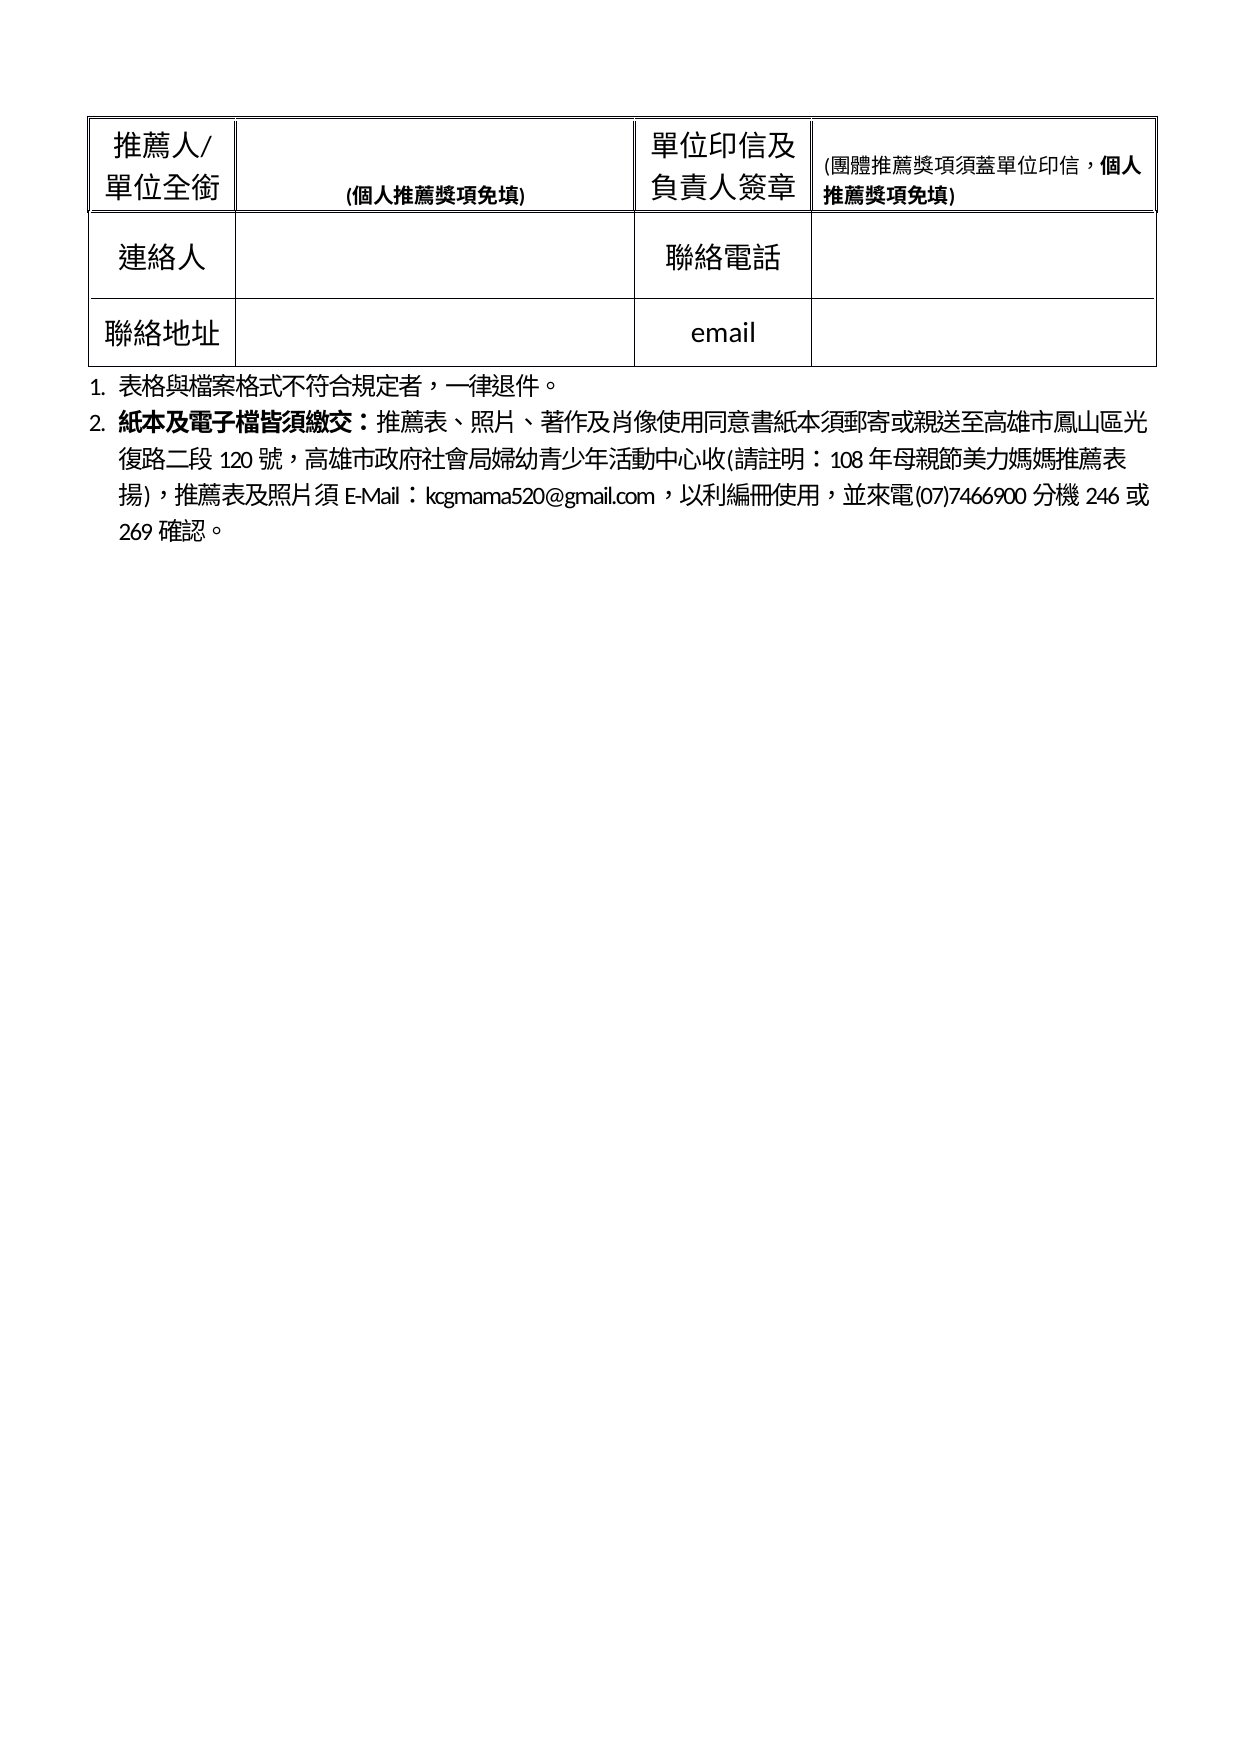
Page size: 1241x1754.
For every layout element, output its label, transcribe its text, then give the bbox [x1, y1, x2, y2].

table_cell (團體推薦獎項須蓋單位印信，個人推薦獎項免填) [812, 119, 1155, 210]
table_cell 單位印信及 負責人簽章 [634, 117, 812, 210]
table_cell (個人推薦獎項免填) [236, 119, 634, 210]
list 表格與檔案格式不符合規定者，一律退件。 [89, 367, 1152, 403]
table_cell [236, 299, 634, 366]
table_cell [812, 298, 1156, 366]
table_cell 聯絡電話 [635, 213, 811, 297]
table_cell [812, 210, 1156, 297]
table_cell email [635, 299, 811, 366]
table_cell 連絡人 [89, 210, 235, 297]
list 紙本及電子檔皆須繳交：推薦表、照片、著作及肖像使用同意書紙本須郵寄或親送至高雄市鳳山區光復路二段120號，高雄市政府社會局婦幼青少年活動中心收(請註明：108年母親節美力媽媽推薦表揚)，推薦表及照片須E-Mail：kcgmama520@gmail.com，以利編冊使用，並來電(07)7466900分機246或269確認。 [89, 403, 1152, 548]
table_cell [236, 213, 634, 297]
table_cell 推薦人/ 單位全銜 [90, 117, 236, 210]
table_cell 聯絡地址 [89, 298, 235, 366]
